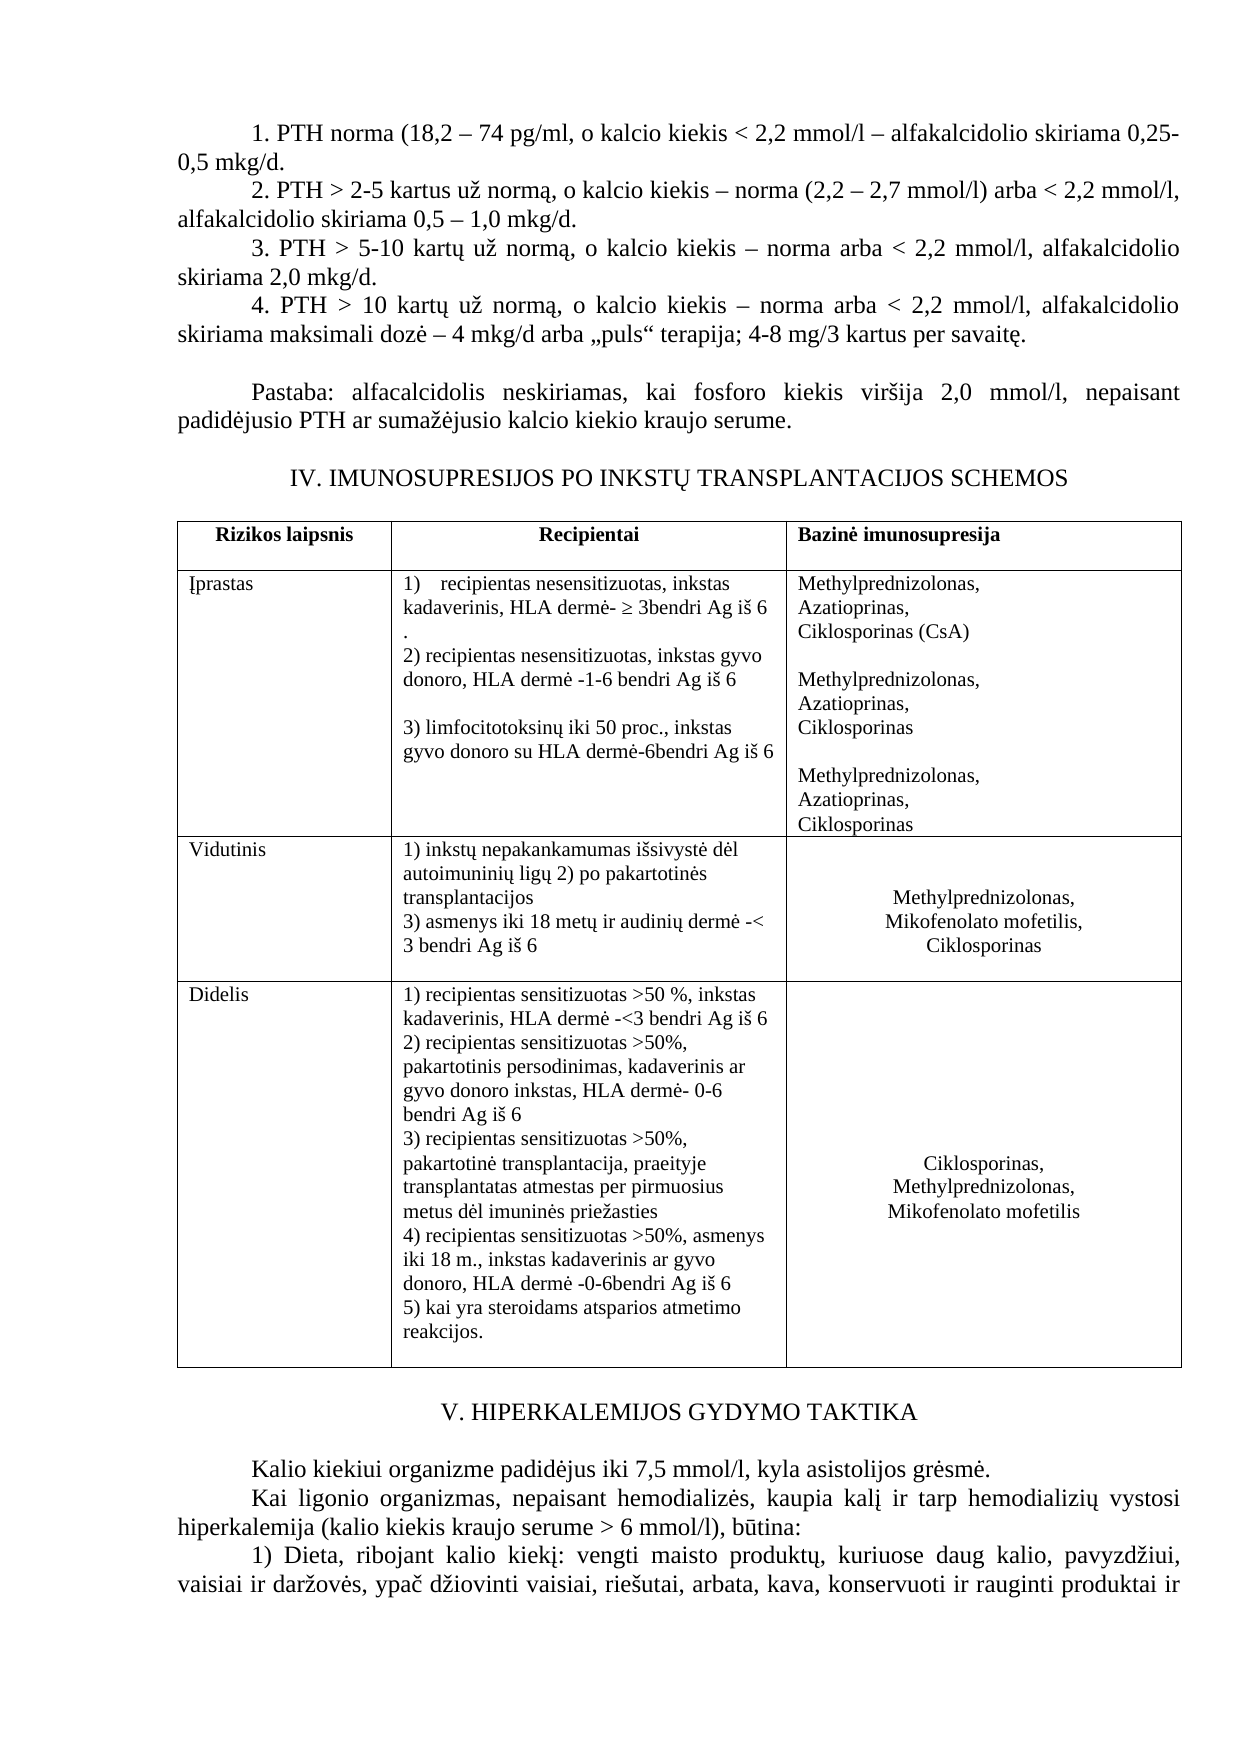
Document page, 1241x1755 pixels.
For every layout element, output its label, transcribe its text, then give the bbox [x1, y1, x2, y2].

table_cell 1) inkstų nepakankamumas išsivystė dėl autoimuninių ligų 2) po pakartotinės transplantacijos 3) asmenys iki 18 metų ir audinių dermė -< 3 bendri Ag iš 6 [392, 837, 786, 981]
text 1. PTH norma (18,2 – 74 pg/ml, o kalcio kiekis < 2,2 mmol/l – alfakalcidolio skiriama 0,25-0,5 mkg/d. [177, 118, 1181, 176]
text 1) Dieta, ribojant kalio kiekį: vengti maisto produktų, kuriuose daug kalio, pavyzdžiui, vaisiai ir daržovės, ypač džiovinti vaisiai, riešutai, arbata, kava, konservuoti ir rauginti produktai ir [177, 1541, 1181, 1598]
text IV. Imunosupresijos po inkstų transplantacijos schemos [177, 463, 1181, 492]
table_cell Methylprednizolonas, Mikofenolato mofetilis, Ciklosporinas [787, 837, 1181, 981]
table_header Rizikos laipsnis [178, 522, 391, 570]
text Pastaba: alfacalcidolis neskiriamas, kai fosforo kiekis viršija 2,0 mmol/l, nepaisant padidėjusio PTH ar sumažėjusio kalcio kiekio kraujo serume. [177, 377, 1181, 434]
table_cell Įprastas [178, 571, 391, 836]
table_cell Ciklosporinas, Methylprednizolonas, Mikofenolato mofetilis [787, 982, 1181, 1367]
table_cell Methylprednizolonas, Azatioprinas, Ciklosporinas (CsA) Methylprednizolonas, Azatioprinas, Ciklosporinas Methylprednizolonas, Azatioprinas, Ciklosporinas [787, 571, 1181, 836]
table_header Recipientai [392, 522, 786, 570]
text 3. PTH > 5-10 kartų už normą, o kalcio kiekis – norma arba < 2,2 mmol/l, alfakalcidolio skiriama 2,0 mkg/d. [177, 233, 1181, 291]
text Kai ligonio organizmas, nepaisant hemodializės, kaupia kalį ir tarp hemodializių vystosi hiperkalemija (kalio kiekis kraujo serume > 6 mmol/l), būtina: [177, 1483, 1181, 1541]
table_header Bazinė imunosupresija [787, 522, 1181, 570]
table_cell Didelis [178, 982, 391, 1367]
text Kalio kiekiui organizme padidėjus iki 7,5 mmol/l, kyla asistolijos grėsmė. [177, 1454, 1181, 1483]
table_cell 1) recipientas nesensitizuotas, inkstas kadaverinis, HLA dermė- ≥ 3bendri Ag iš 6 . 2) recipientas nesensitizuotas, inkstas gyvo donoro, HLA dermė -1-6 bendri Ag iš 6 3) limfocitotoksinų iki 50 proc., inkstas gyvo donoro su HLA dermė-6bendri Ag iš 6 [392, 571, 786, 836]
table_cell 1) recipientas sensitizuotas >50 %, inkstas kadaverinis, HLA dermė -<3 bendri Ag iš 6 2) recipientas sensitizuotas >50%, pakartotinis persodinimas, kadaverinis ar gyvo donoro inkstas, HLA dermė- 0-6 bendri Ag iš 6 3) recipientas sensitizuotas >50%, pakartotinė transplantacija, praeityje transplantatas atmestas per pirmuosius metus dėl imuninės priežasties 4) recipientas sensitizuotas >50%, asmenys iki 18 m., inkstas kadaverinis ar gyvo donoro, HLA dermė -0-6bendri Ag iš 6 5) kai yra steroidams atsparios atmetimo reakcijos. [392, 982, 786, 1367]
text 2. PTH > 2-5 kartus už normą, o kalcio kiekis – norma (2,2 – 2,7 mmol/l) arba < 2,2 mmol/l, alfakalcidolio skiriama 0,5 – 1,0 mkg/d. [177, 176, 1181, 233]
text 4. PTH > 10 kartų už normą, o kalcio kiekis – norma arba < 2,2 mmol/l, alfakalcidolio skiriama maksimali dozė – 4 mkg/d arba „puls“ terapija; 4-8 mg/3 kartus per savaitę. [177, 291, 1181, 348]
text V. Hiperkalemijos gydymo taktika [177, 1397, 1181, 1426]
table_cell Vidutinis [178, 837, 391, 981]
